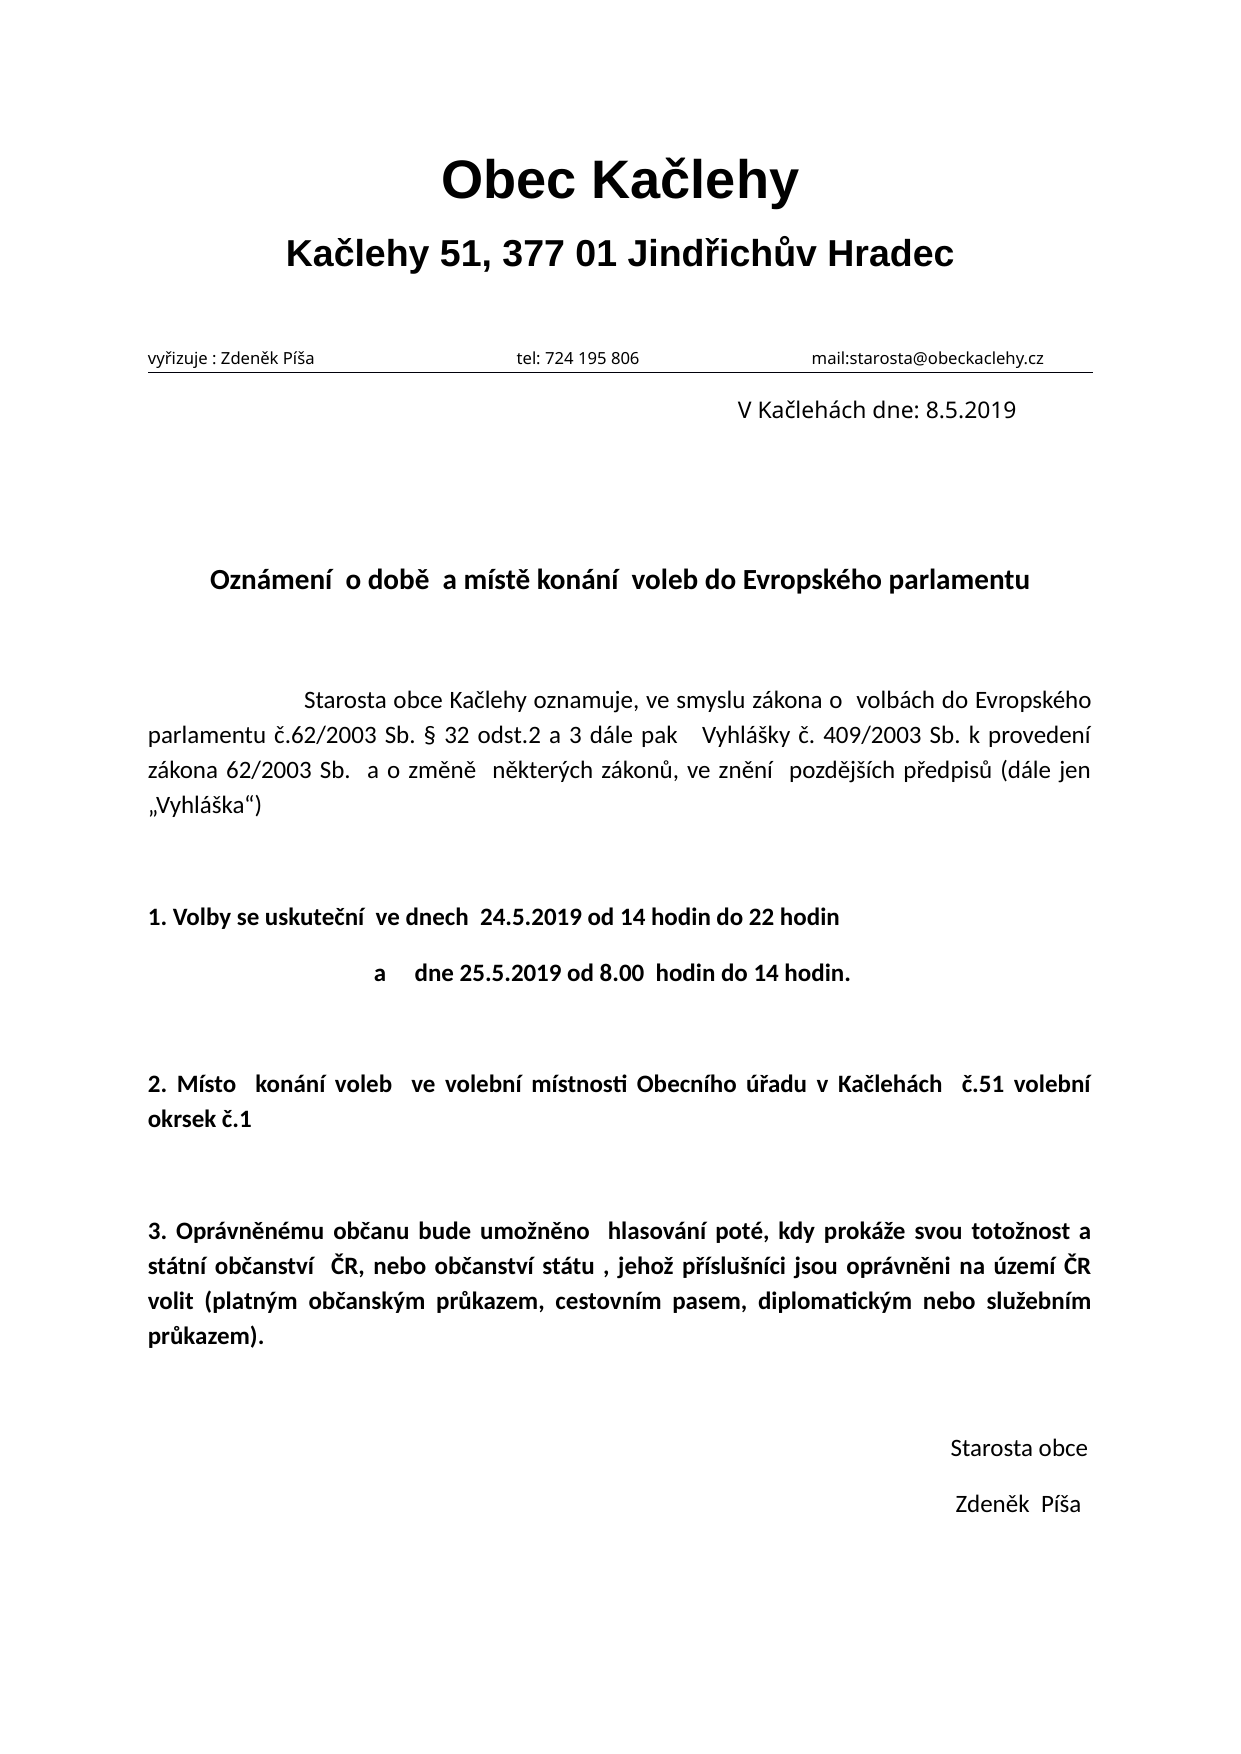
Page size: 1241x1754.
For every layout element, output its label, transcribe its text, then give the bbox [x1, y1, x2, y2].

text Oznámení o době a místě konání voleb do Evropského parlamentu [148, 561, 1093, 596]
text 2. Místo konání voleb ve volební místnosti Obecního úřadu v Kačlehách č.51 volební okrsek č.1 [148, 1068, 1093, 1134]
text Starosta obce [148, 1432, 1093, 1462]
text Obec Kačlehy [148, 148, 1093, 210]
text V Kačlehách dne: 8.5.2019 [148, 394, 1093, 425]
text Kačlehy 51, 377 01 Jindřichův Hradec [148, 231, 1093, 274]
text 1. Volby se uskuteční ve dnech 24.5.2019 od 14 hodin do 22 hodin [148, 901, 1093, 932]
text Starosta obce Kačlehy oznamuje, ve smyslu zákona o volbách do Evropského parlamentu č.62/2003 Sb. § 32 odst.2 a 3 dále pak Vyhlášky č. 409/2003 Sb. k provedení zákona 62/2003 Sb. a o změně některých zákonů, ve znění pozdějších předpisů (dále jen „Vyhláška“) [148, 684, 1093, 820]
text vyřizuje : Zdeněk Píša tel: 724 195 806 mail:starosta@obeckaclehy.cz [148, 347, 1093, 372]
text Zdeněk Píša [148, 1488, 1093, 1518]
text a dne 25.5.2019 od 8.00 hodin do 14 hodin. [148, 957, 1093, 987]
text 3. Oprávněnému občanu bude umožněno hlasování poté, kdy prokáže svou totožnost a státní občanství ČR, nebo občanství státu , jehož příslušníci jsou oprávněni na území ČR volit (platným občanským průkazem, cestovním pasem, diplomatickým nebo služebním průkazem). [148, 1215, 1093, 1351]
